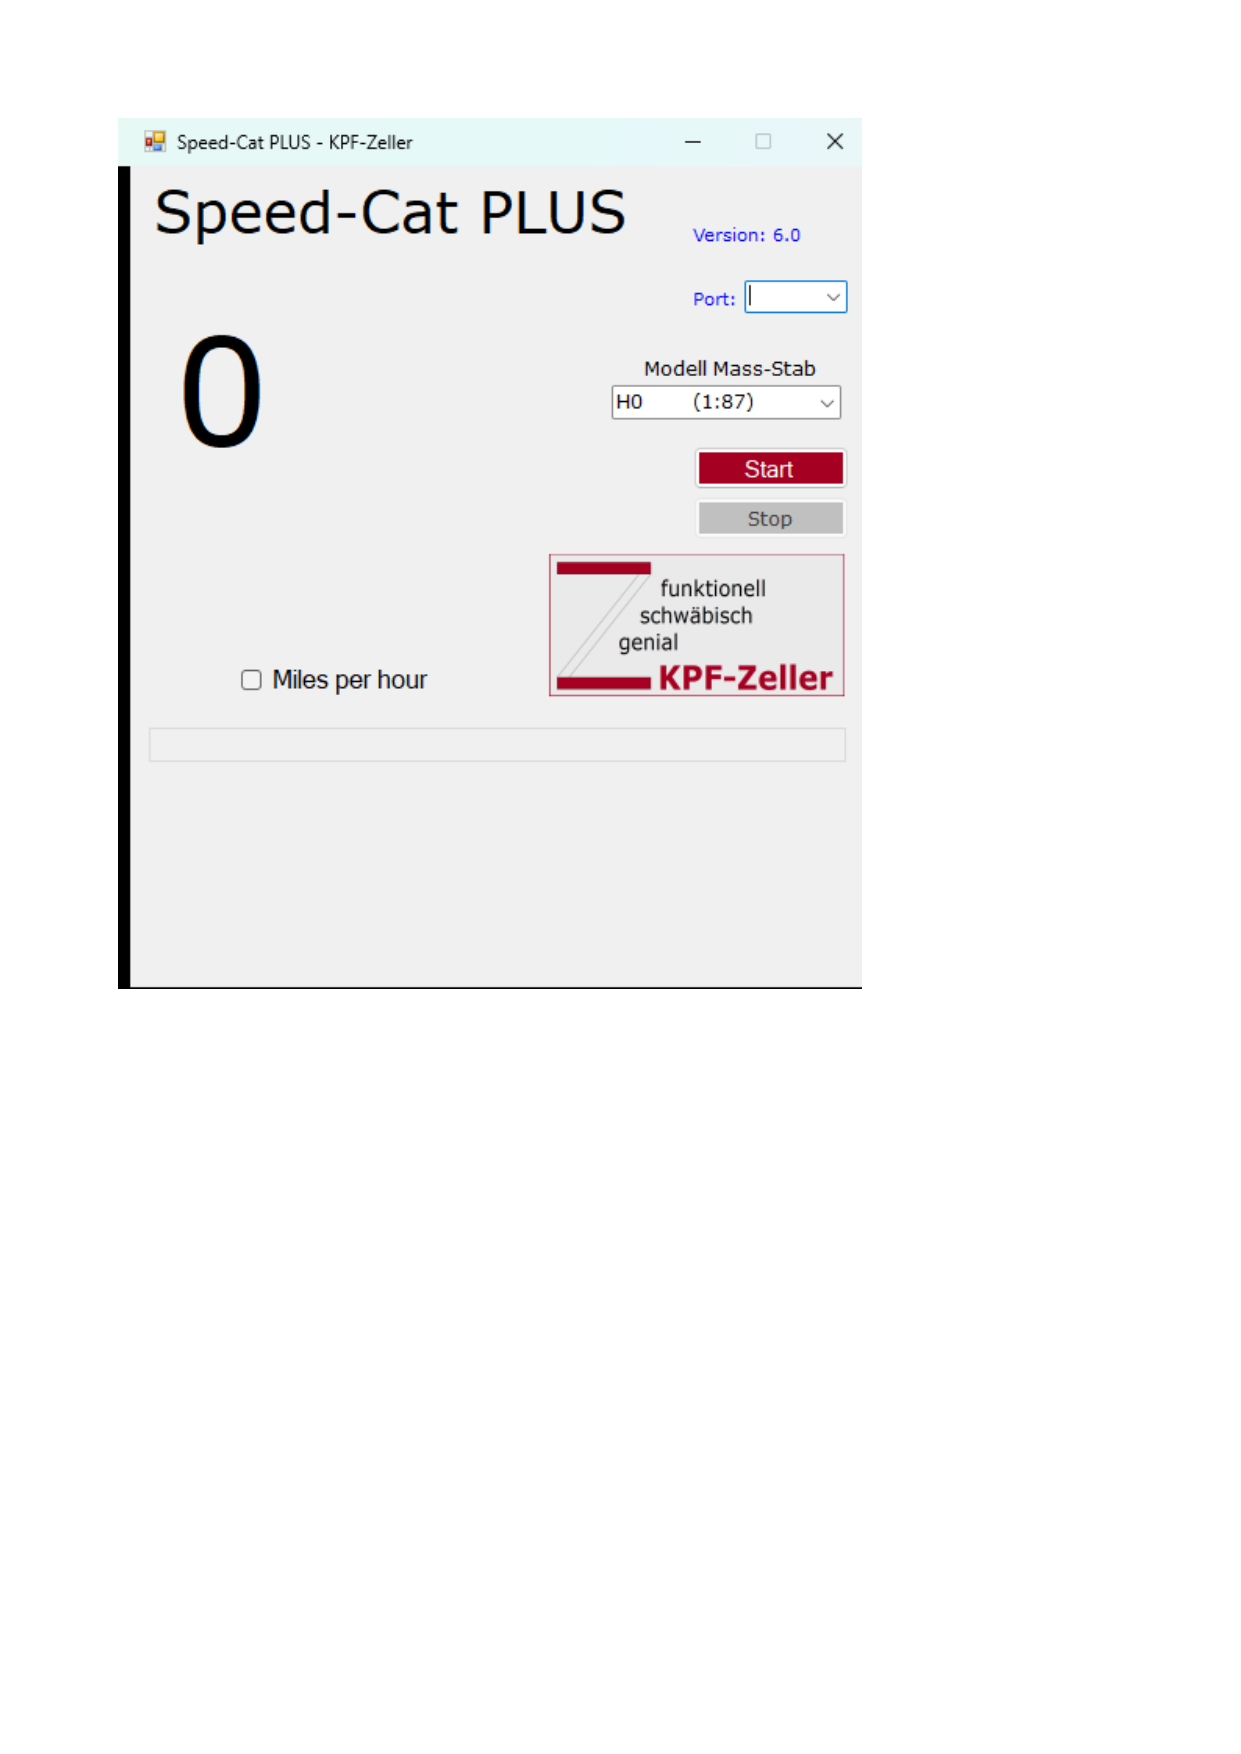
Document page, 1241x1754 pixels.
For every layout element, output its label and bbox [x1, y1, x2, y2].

picture [118, 118, 862, 989]
